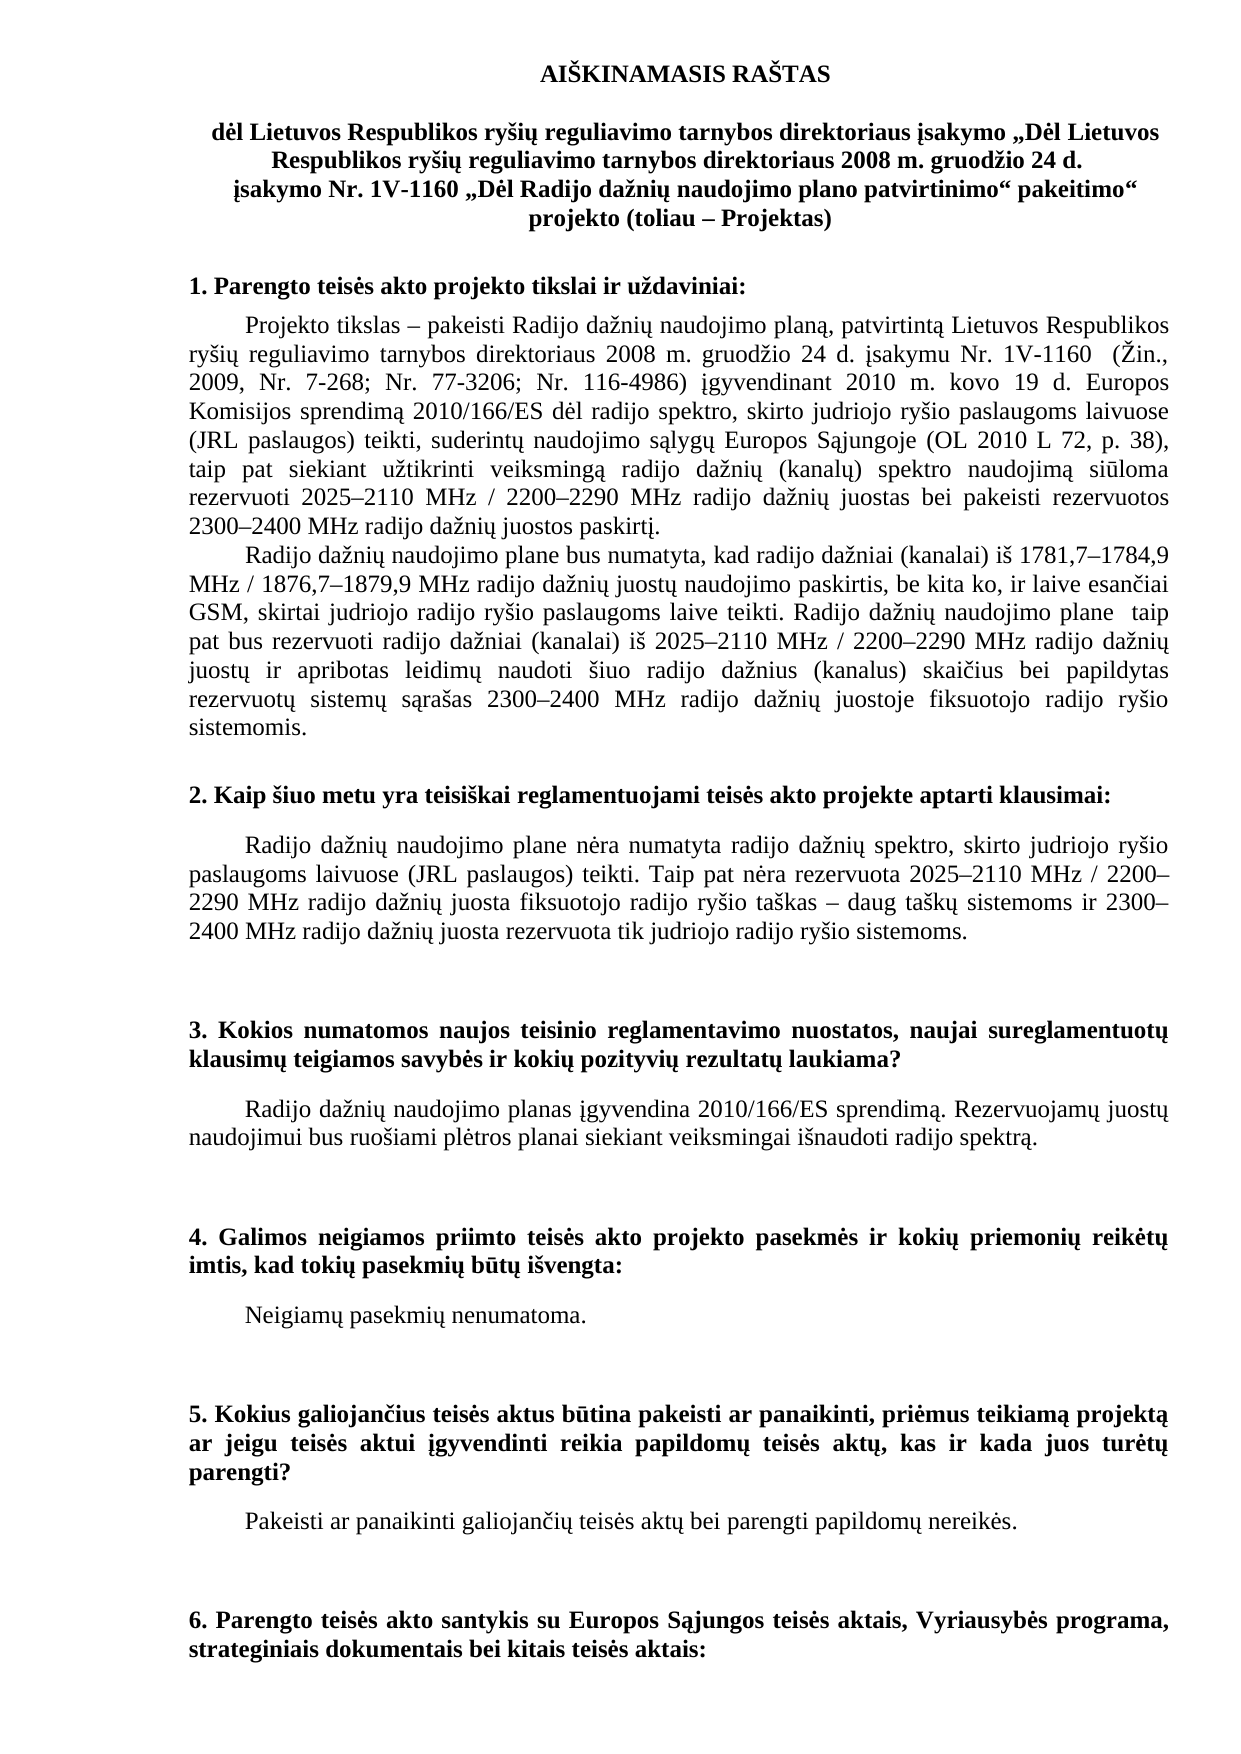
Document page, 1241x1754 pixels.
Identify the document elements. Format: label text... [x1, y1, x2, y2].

text įsakymo Nr. 1V-1160 „Dėl Radijo dažnių naudojimo plano patvirtinimo“ pakeitimo“ projekto (toliau – Projektas) [179, 174, 1181, 232]
table_cell Radijo dažnių naudojimo plane nėra numatyta radijo dažnių spektro, skirto judriojo ryšio paslaugoms laivuose (JRL paslaugos) teikti. Taip pat nėra rezervuota 2025–2110 MHz / 2200–2290 MHz radijo dažnių juosta fiksuotojo radijo ryšio taškas – daug taškų sistemoms ir 2300–2400 MHz radijo dažnių juosta rezervuota tik judriojo radijo ryšio sistemoms. [177, 820, 1181, 1005]
table_cell 5. Kokius galiojančius teisės aktus būtina pakeisti ar panaikinti, priėmus teikiamą projektą ar jeigu teisės aktui įgyvendinti reikia papildomų teisės aktų, kas ir kada juos turėtų parengti? [177, 1389, 1181, 1496]
table_cell Radijo dažnių naudojimo planas įgyvendina 2010/166/ES sprendimą. Rezervuojamų juostų naudojimui bus ruošiami plėtros planai siekiant veiksmingai išnaudoti radijo spektrą. [177, 1083, 1181, 1211]
table_cell 6. Parengto teisės akto santykis su Europos Sąjungos teisės aktais, Vyriausybės programa, strateginiais dokumentais bei kitais teisės aktais: [177, 1595, 1181, 1673]
table_cell 2. Kaip šiuo metu yra teisiškai reglamentuojami teisės akto projekte aptarti klausimai: [177, 770, 1181, 819]
text dėl Lietuvos Respublikos ryšių reguliavimo tarnybos direktoriaus įsakymo „Dėl Lietuvos Respublikos ryšių reguliavimo tarnybos direktoriaus 2008 m. gruodžio 24 d. [179, 117, 1181, 174]
text AIŠKINAMASIS RAŠTAS [179, 59, 1181, 88]
table_cell Projekto tikslas – pakeisti Radijo dažnių naudojimo planą, patvirtintą Lietuvos Respublikos ryšių reguliavimo tarnybos direktoriaus 2008 m. gruodžio 24 d. įsakymu Nr. 1V-1160 (Žin., 2009, Nr. 7-268; Nr. 77-3206; Nr. 116-4986) įgyvendinant 2010 m. kovo 19 d. Europos Komisijos sprendimą 2010/166/ES dėl radijo spektro, skirto judriojo ryšio paslaugoms laivuose (JRL paslaugos) teikti, suderintų naudojimo sąlygų Europos Sąjungoje (OL 2010 L 72, p. 38), taip pat siekiant užtikrinti veiksmingą radijo dažnių (kanalų) spektro naudojimą siūloma rezervuoti 2025–2110 MHz / 2200–2290 MHz radijo dažnių juostas bei pakeisti rezervuotos 2300–2400 MHz radijo dažnių juostos paskirtį. Radijo dažnių naudojimo plane bus numatyta, kad radijo dažniai (kanalai) iš 1781,7–1784,9 MHz / 1876,7–1879,9 MHz radijo dažnių juostų naudojimo paskirtis, be kita ko, ir laive esančiai GSM, skirtai judriojo radijo ryšio paslaugoms laive teikti. Radijo dažnių naudojimo plane taip pat bus rezervuoti radijo dažniai (kanalai) iš 2025–2110 MHz / 2200–2290 MHz radijo dažnių juostų ir apribotas leidimų naudoti šiuo radijo dažnius (kanalus) skaičius bei papildytas rezervuotų sistemų sąrašas 2300–2400 MHz radijo dažnių juostoje fiksuotojo radijo ryšio sistemomis. [177, 310, 1181, 770]
table_header 1. Parengto teisės akto projekto tikslai ir uždaviniai: [177, 260, 1181, 310]
table_cell Pakeisti ar panaikinti galiojančių teisės aktų bei parengti papildomų nereikės. [177, 1496, 1181, 1595]
table_cell 3. Kokios numatomos naujos teisinio reglamentavimo nuostatos, naujai sureglamentuotų klausimų teigiamos savybės ir kokių pozityvių rezultatų laukiama? [177, 1005, 1181, 1083]
table_cell 4. Galimos neigiamos priimto teisės akto projekto pasekmės ir kokių priemonių reikėtų imtis, kad tokių pasekmių būtų išvengta: [177, 1211, 1181, 1289]
table_cell Neigiamų pasekmių nenumatoma. [177, 1290, 1181, 1389]
